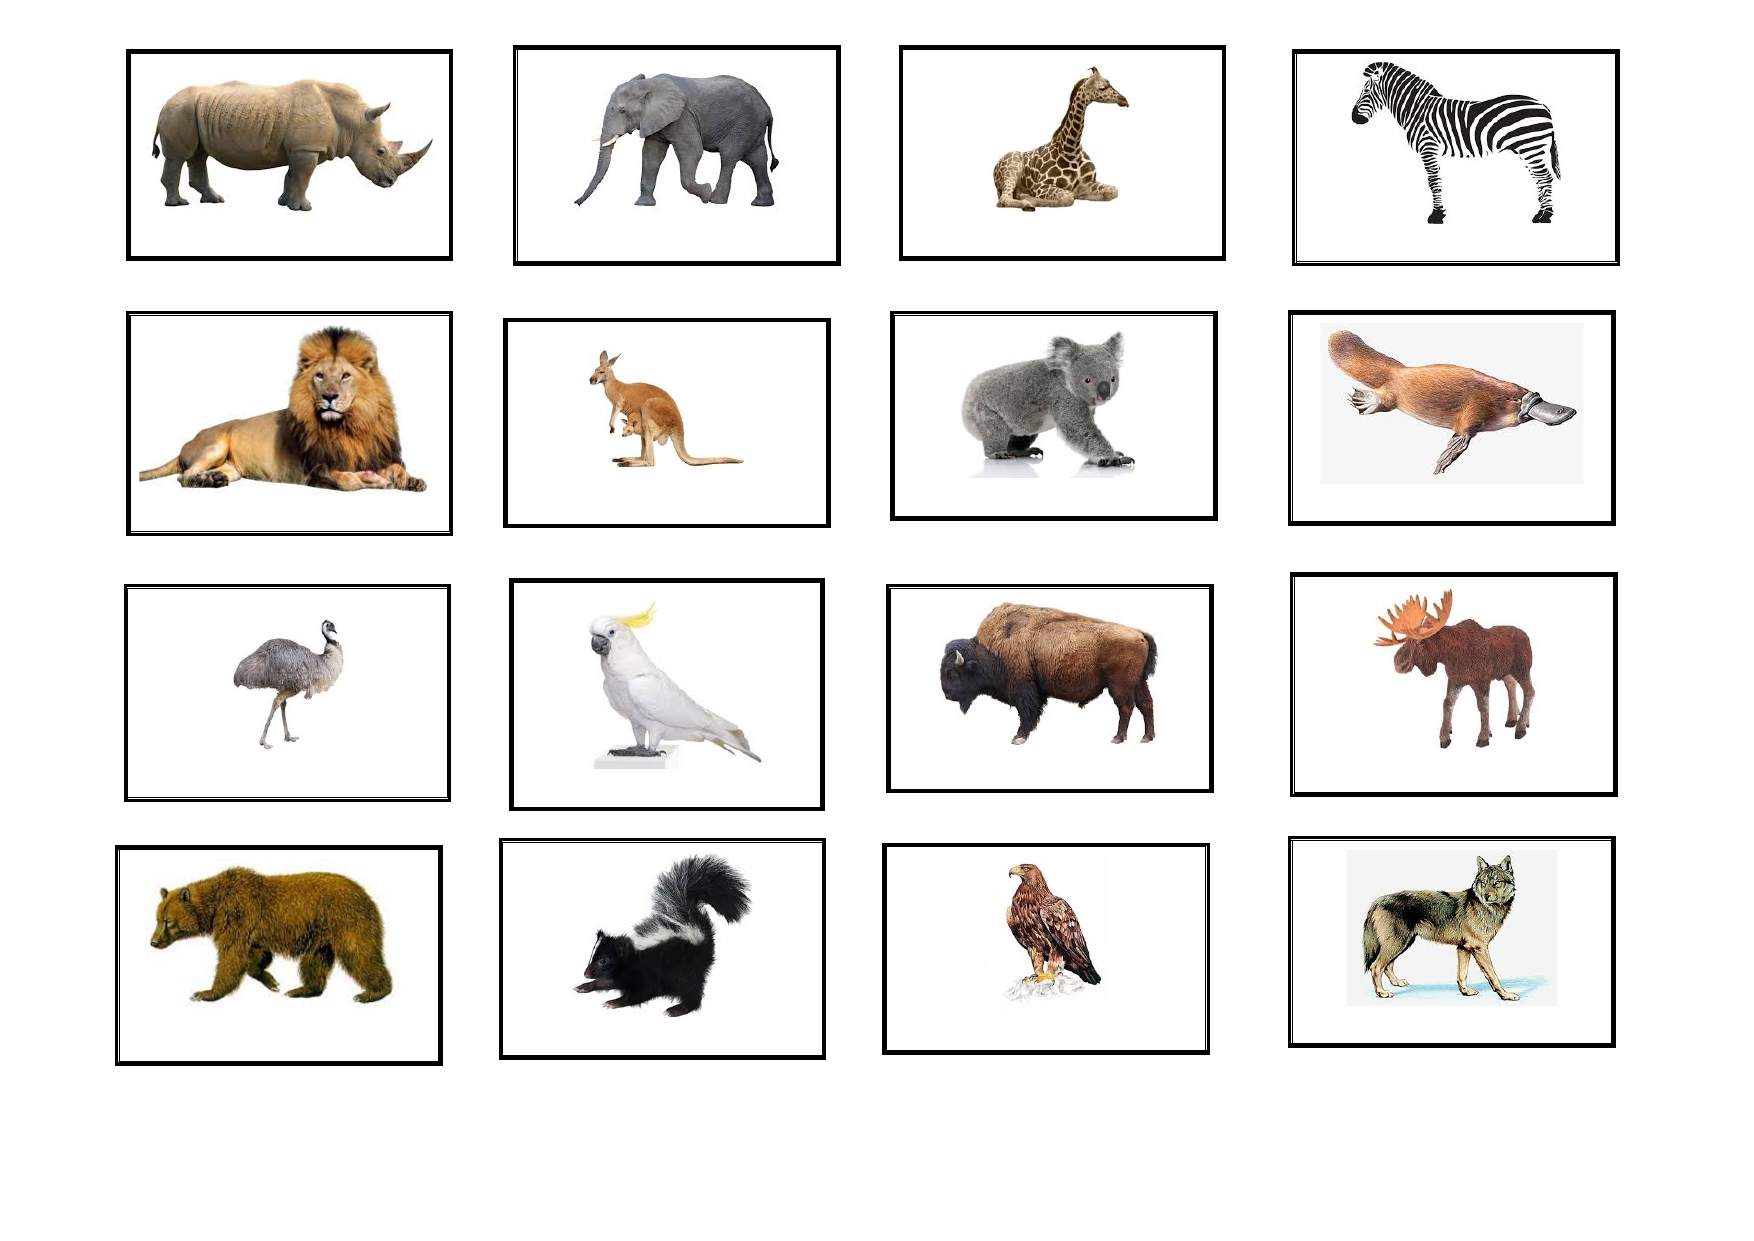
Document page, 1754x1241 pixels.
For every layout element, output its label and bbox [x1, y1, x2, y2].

picture [561, 58, 793, 224]
picture [128, 858, 430, 1024]
picture [589, 331, 744, 486]
picture [983, 856, 1108, 1013]
picture [571, 852, 754, 1018]
picture [1351, 62, 1561, 224]
picture [139, 62, 440, 219]
picture [982, 58, 1143, 219]
picture [1346, 850, 1558, 1006]
picture [936, 597, 1164, 751]
picture [572, 591, 762, 769]
picture [1320, 323, 1584, 484]
picture [203, 597, 372, 760]
picture [139, 325, 440, 494]
picture [1369, 585, 1539, 755]
picture [945, 325, 1164, 478]
